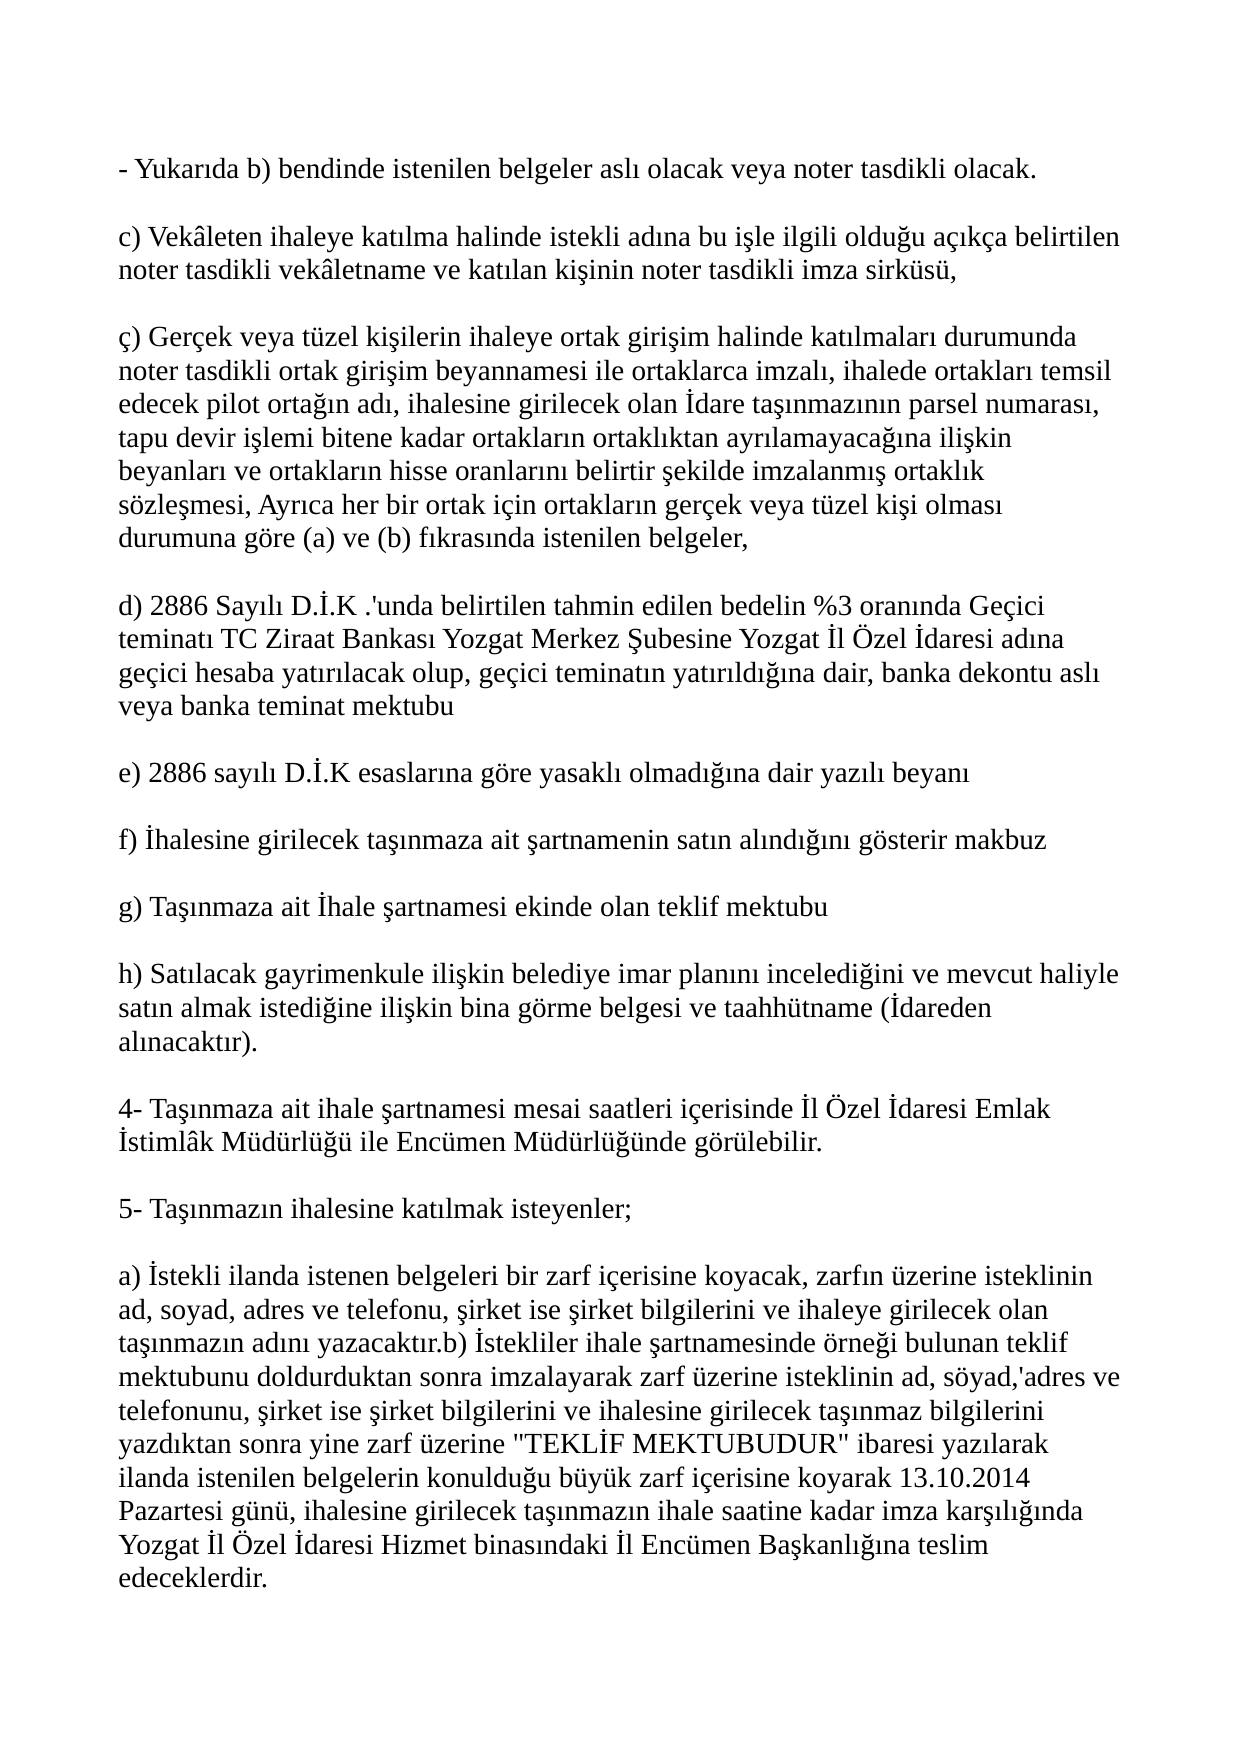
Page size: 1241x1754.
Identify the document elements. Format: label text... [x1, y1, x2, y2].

text a) İstekli ilanda istenen belgeleri bir zarf içerisine koyacak, zarfın üzerine isteklinin ad, soyad, adres ve telefonu, şirket ise şirket bilgilerini ve ihaleye girilecek olan taşınmazın adını yazacaktır.b) İstekliler ihale şartnamesinde örneği bulunan teklif mektubunu doldurduktan sonra imzalayarak zarf üzerine isteklinin ad, söyad,'adres ve telefonunu, şirket ise şirket bilgilerini ve ihalesine girilecek taşınmaz bilgilerini yazdıktan sonra yine zarf üzerine "TEKLİF MEKTUBUDUR" ibaresi yazılarak ilanda istenilen belgelerin konulduğu büyük zarf içerisine koyarak 13.10.2014 Pazartesi günü, ihalesine girilecek taşınmazın ihale saatine kadar imza karşılığında Yozgat İl Özel İdaresi Hizmet binasındaki İl Encümen Başkanlığına teslim edeceklerdir. [118, 1258, 1122, 1594]
text g) Taşınmaza ait İhale şartnamesi ekinde olan teklif mektubu [118, 889, 1122, 923]
text 4- Taşınmaza ait ihale şartnamesi mesai saatleri içerisinde İl Özel İdaresi Emlak İstimlâk Müdürlüğü ile Encümen Müdürlüğünde görülebilir. [118, 1091, 1122, 1158]
text 5- Taşınmazın ihalesine katılmak isteyenler; [118, 1191, 1122, 1225]
text - Yukarıda b) bendinde istenilen belgeler aslı olacak veya noter tasdikli olacak. [118, 152, 1122, 185]
text h) Satılacak gayrimenkule ilişkin belediye imar planını incelediğini ve mevcut haliyle satın almak istediğine ilişkin bina görme belgesi ve taahhütname (İdareden alınacaktır). [118, 957, 1122, 1057]
text ç) Gerçek veya tüzel kişilerin ihaleye ortak girişim halinde katılmaları durumunda noter tasdikli ortak girişim beyannamesi ile ortaklarca imzalı, ihalede ortakları temsil edecek pilot ortağın adı, ihalesine girilecek olan İdare taşınmazının parsel numarası, tapu devir işlemi bitene kadar ortakların ortaklıktan ayrılamayacağına ilişkin beyanları ve ortakların hisse oranlarını belirtir şekilde imzalanmış ortaklık sözleşmesi, Ayrıca her bir ortak için ortakların gerçek veya tüzel kişi olması durumuna göre (a) ve (b) fıkrasında istenilen belgeler, [118, 319, 1122, 554]
text e) 2886 sayılı D.İ.K esaslarına göre yasaklı olmadığına dair yazılı beyanı [118, 755, 1122, 789]
text c) Vekâleten ihaleye katılma halinde istekli adına bu işle ilgili olduğu açıkça belirtilen noter tasdikli vekâletname ve katılan kişinin noter tasdikli imza sirküsü, [118, 219, 1122, 286]
text f) İhalesine girilecek taşınmaza ait şartnamenin satın alındığını gösterir makbuz [118, 822, 1122, 856]
text d) 2886 Sayılı D.İ.K .'unda belirtilen tahmin edilen bedelin %3 oranında Geçici teminatı TC Ziraat Bankası Yozgat Merkez Şubesine Yozgat İl Özel İdaresi adına geçici hesaba yatırılacak olup, geçici teminatın yatırıldığına dair, banka dekontu aslı veya banka teminat mektubu [118, 588, 1122, 722]
